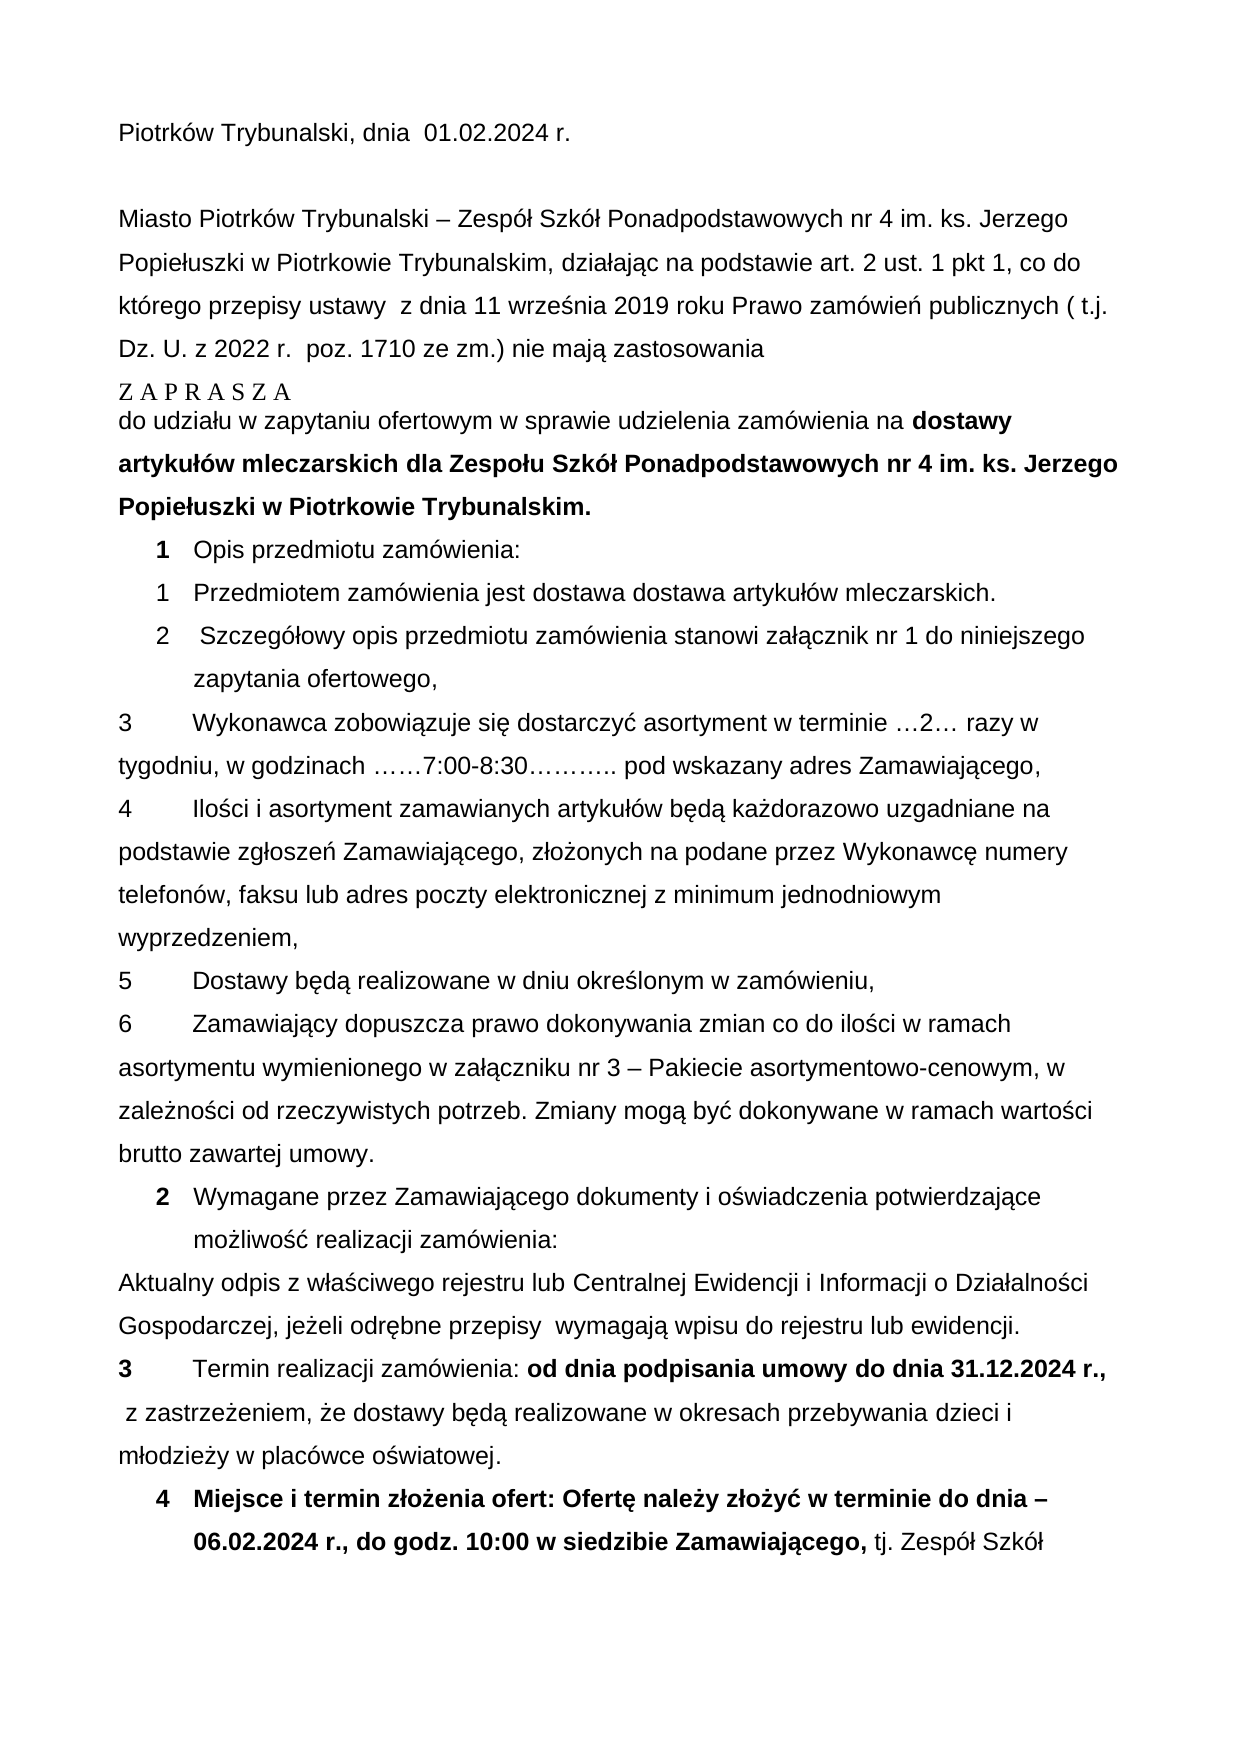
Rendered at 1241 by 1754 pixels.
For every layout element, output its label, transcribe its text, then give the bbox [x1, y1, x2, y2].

list Miejsce i termin złożenia ofert: Ofertę należy złożyć w terminie do dnia –06.02.2024 r., do godz. 10:00 w siedzibie Zamawiającego, tj. Zespół Szkół [156, 1484, 1122, 1556]
list do udziału w zapytaniu ofertowym w sprawie udzielenia zamówienia na dostawy artykułów mleczarskich dla Zespołu Szkół Ponadpodstawowych nr 4 im. ks. Jerzego Popiełuszki w Piotrkowie Trybunalskim. [118, 406, 1122, 521]
list Opis przedmiotu zamówienia: [156, 535, 1122, 564]
list Wymagane przez Zamawiającego dokumenty i oświadczenia potwierdzające możliwość realizacji zamówienia: [156, 1182, 1122, 1254]
list Termin realizacji zamówienia: od dnia podpisania umowy do dnia 31.12.2024 r., z zastrzeżeniem, że dostawy będą realizowane w okresach przebywania dzieci i młodzieży w placówce oświatowej. [118, 1354, 1122, 1469]
text Miasto Piotrków Trybunalski – Zespół Szkół Ponadpodstawowych nr 4 im. ks. Jerzego Popiełuszki w Piotrkowie Trybunalskim, działając na podstawie art. 2 ust. 1 pkt 1, co do którego przepisy ustawy z dnia 11 września 2019 roku Prawo zamówień publicznych ( t.j. Dz. U. z 2022 r. poz. 1710 ze zm.) nie mają zastosowania [118, 204, 1122, 362]
list Wykonawca zobowiązuje się dostarczyć asortyment w terminie …2… razy w tygodniu, w godzinach ……7:00-8:30……….. pod wskazany adres Zamawiającego, [118, 708, 1122, 779]
list Zamawiający dopuszcza prawo dokonywania zmian co do ilości w ramach asortymentu wymienionego w załączniku nr 3 – Pakiecie asortymentowo-cenowym, w zależności od rzeczywistych potrzeb. Zmiany mogą być dokonywane w ramach wartości brutto zawartej umowy. [118, 1009, 1122, 1168]
text Piotrków Trybunalski, dnia 01.02.2024 r. [118, 118, 1122, 147]
list Ilości i asortyment zamawianych artykułów będą każdorazowo uzgadniane na podstawie zgłoszeń Zamawiającego, złożonych na podane przez Wykonawcę numery telefonów, faksu lub adres poczty elektronicznej z minimum jednodniowym wyprzedzeniem, [118, 794, 1122, 952]
list Szczegółowy opis przedmiotu zamówienia stanowi załącznik nr 1 do niniejszego zapytania ofertowego, [156, 621, 1122, 693]
subtitle Z A P R A S Z A [118, 377, 1122, 406]
list Aktualny odpis z właściwego rejestru lub Centralnej Ewidencji i Informacji o Działalności Gospodarczej, jeżeli odrębne przepisy wymagają wpisu do rejestru lub ewidencji. [118, 1268, 1122, 1340]
list Dostawy będą realizowane w dniu określonym w zamówieniu, [118, 966, 1122, 995]
list Przedmiotem zamówienia jest dostawa dostawa artykułów mleczarskich. [156, 578, 1122, 607]
